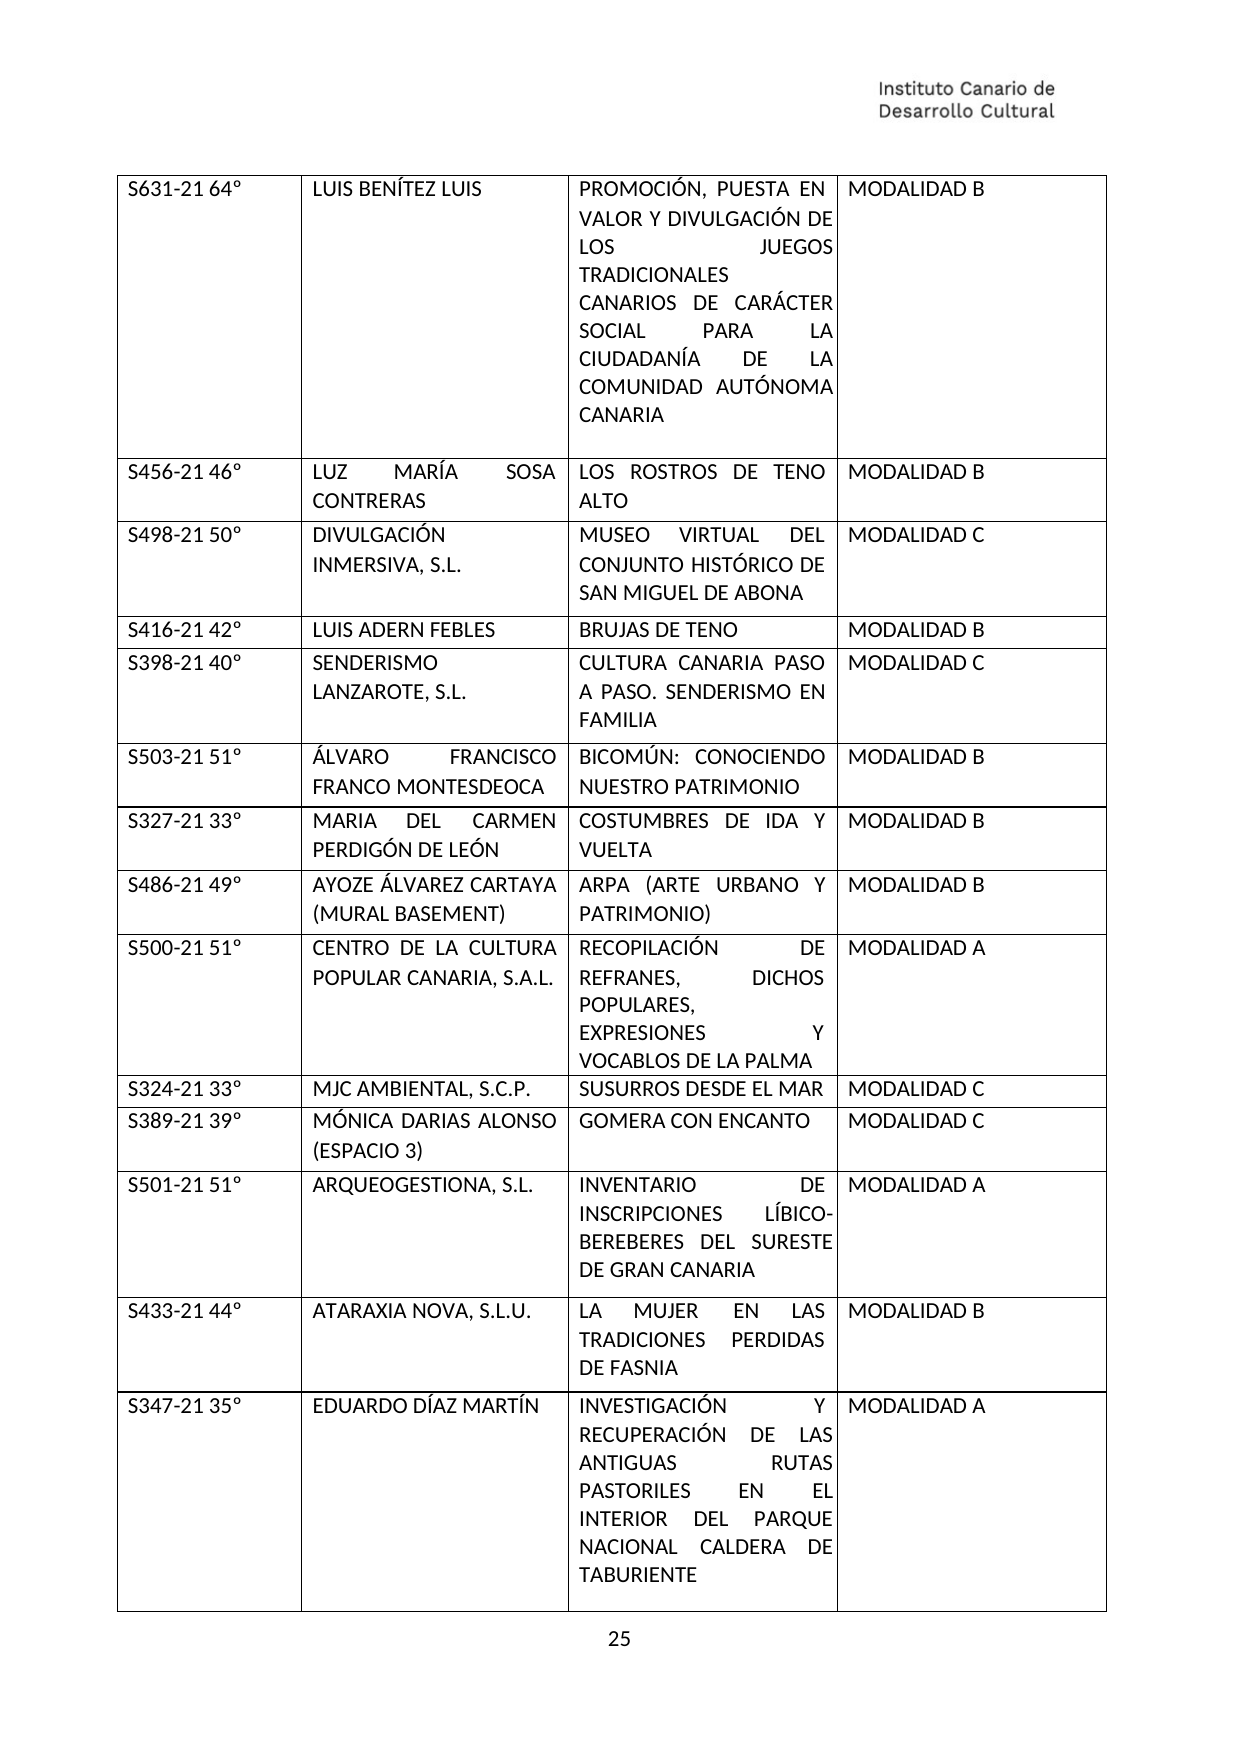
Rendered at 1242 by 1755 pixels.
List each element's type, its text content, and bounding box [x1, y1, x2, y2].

table_cell CENTRO DE LA CULTURA POPULAR CANARIA, S.A.L. [302, 935, 568, 1074]
table_cell DIVULGACIÓN INMERSIVA, S.L. [302, 522, 568, 616]
table_cell S389-21 39º [118, 1108, 301, 1171]
table_cell MODALIDAD A [838, 1393, 1106, 1611]
table_cell MODALIDAD C [838, 1076, 1106, 1107]
table_cell MARIA DEL CARMEN PERDIGÓN DE LEÓN [302, 808, 568, 870]
table_cell MODALIDAD B [838, 459, 1106, 521]
table_cell S498-21 50º [118, 522, 301, 616]
table_cell LA MUJER EN LAS TRADICIONES PERDIDAS DE FASNIA [569, 1298, 837, 1391]
table_cell S501-21 51º [118, 1172, 301, 1297]
table_cell MODALIDAD C [838, 1108, 1106, 1171]
table_cell MODALIDAD C [838, 649, 1106, 743]
table_cell RECOPILACIÓN DE REFRANES, DICHOS POPULARES, EXPRESIONES Y VOCABLOS DE LA PALMA [569, 935, 837, 1074]
table_cell S500-21 51º [118, 935, 301, 1074]
table_cell MODALIDAD B [838, 1298, 1106, 1391]
table_cell ARQUEOGESTIONA, S.L. [302, 1172, 568, 1297]
table_cell MJC AMBIENTAL, S.C.P. [302, 1076, 568, 1107]
table_cell S433-21 44º [118, 1298, 301, 1391]
table_header S631-21 64º [118, 176, 301, 457]
table_cell MODALIDAD A [838, 1172, 1106, 1297]
table_header LUIS BENÍTEZ LUIS [302, 176, 568, 457]
table_cell S398-21 40º [118, 649, 301, 743]
table_cell MÓNICA DARIAS ALONSO (ESPACIO 3) [302, 1108, 568, 1171]
table_cell LUZ MARÍA SOSA CONTRERAS [302, 459, 568, 521]
table_cell ATARAXIA NOVA, S.L.U. [302, 1298, 568, 1391]
table_cell SENDERISMO LANZAROTE, S.L. [302, 649, 568, 743]
table_cell INVESTIGACIÓN Y RECUPERACIÓN DE LAS ANTIGUAS RUTAS PASTORILES EN EL INTERIOR DEL PARQUE NACIONAL CALDERA DE TABURIENTE [569, 1393, 837, 1611]
table_cell S416-21 42º [118, 617, 301, 648]
table_cell S347-21 35º [118, 1393, 301, 1611]
table_cell BRUJAS DE TENO [569, 617, 837, 648]
table_cell INVENTARIO DE INSCRIPCIONES LÍBICO- BEREBERES DEL SURESTE DE GRAN CANARIA [569, 1172, 837, 1297]
table_header PROMOCIÓN, PUESTA EN VALOR Y DIVULGACIÓN DE LOS JUEGOS TRADICIONALES CANARIOS DE CARÁCTER SOCIAL PARA LA CIUDADANÍA DE LA COMUNIDAD AUTÓNOMA CANARIA [569, 176, 837, 457]
table_cell LOS ROSTROS DE TENO ALTO [569, 459, 837, 521]
table_cell LUIS ADERN FEBLES [302, 617, 568, 648]
table_cell MODALIDAD B [838, 744, 1106, 806]
table_cell S503-21 51º [118, 744, 301, 806]
table_cell EDUARDO DÍAZ MARTÍN [302, 1393, 568, 1611]
table_cell BICOMÚN: CONOCIENDO NUESTRO PATRIMONIO [569, 744, 837, 806]
table_cell SUSURROS DESDE EL MAR [569, 1076, 837, 1107]
table_cell MODALIDAD A [838, 935, 1106, 1074]
table_cell S456-21 46º [118, 459, 301, 521]
table_header MODALIDAD B [838, 176, 1106, 457]
table_cell S486-21 49º [118, 871, 301, 934]
table_cell COSTUMBRES DE IDA Y VUELTA [569, 808, 837, 870]
table_cell S327-21 33º [118, 808, 301, 870]
table_cell MUSEO VIRTUAL DEL CONJUNTO HISTÓRICO DE SAN MIGUEL DE ABONA [569, 522, 837, 616]
table_cell ÁLVARO FRANCISCO FRANCO MONTESDEOCA [302, 744, 568, 806]
table_cell S324-21 33º [118, 1076, 301, 1107]
table_cell GOMERA CON ENCANTO [569, 1108, 837, 1171]
table_cell MODALIDAD C [838, 522, 1106, 616]
table_cell ARPA (ARTE URBANO Y PATRIMONIO) [569, 871, 837, 934]
table_cell AYOZE ÁLVAREZ CARTAYA (MURAL BASEMENT) [302, 871, 568, 934]
table_cell MODALIDAD B [838, 617, 1106, 648]
table_cell MODALIDAD B [838, 808, 1106, 870]
table_cell MODALIDAD B [838, 871, 1106, 934]
table_cell CULTURA CANARIA PASO A PASO. SENDERISMO EN FAMILIA [569, 649, 837, 743]
